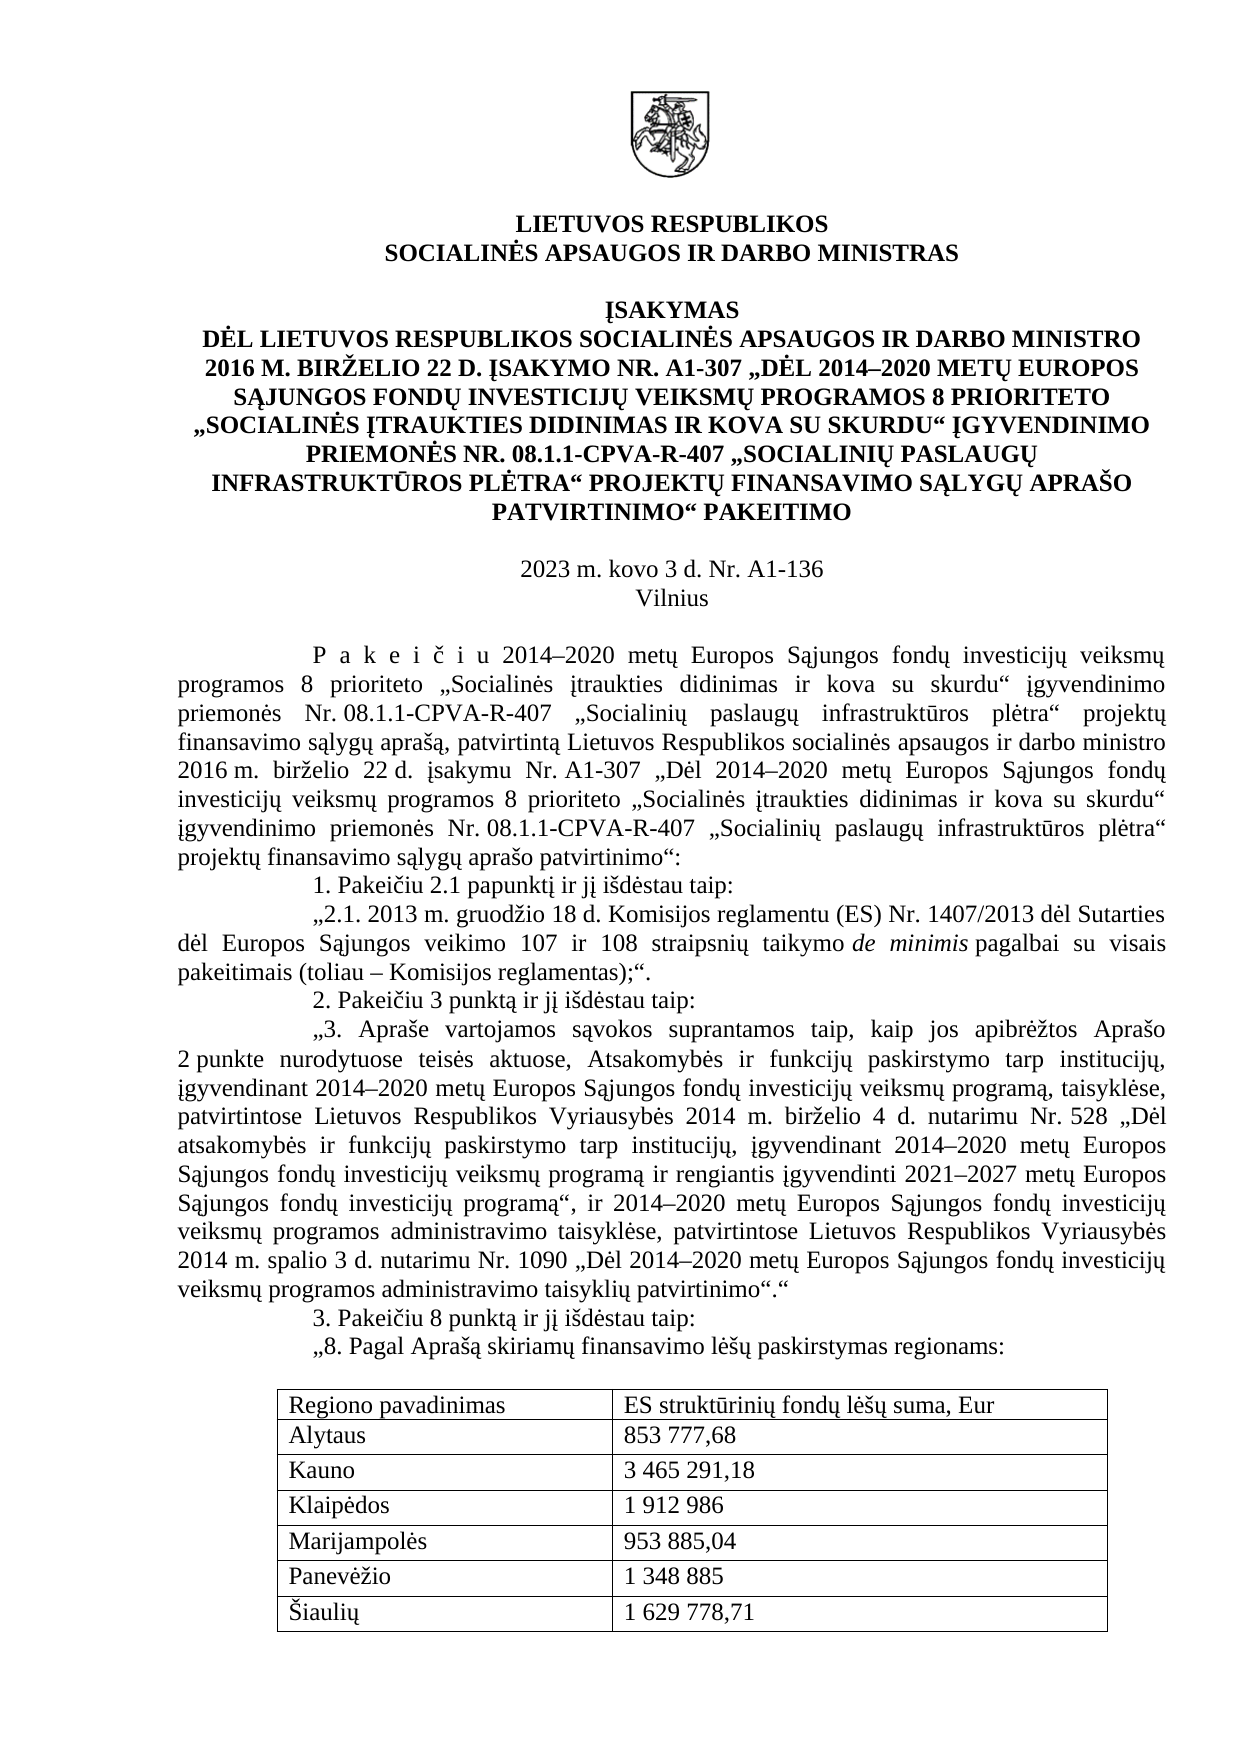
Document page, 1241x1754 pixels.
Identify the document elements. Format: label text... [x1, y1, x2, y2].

table_cell 1 629 778,71 [613, 1597, 1107, 1631]
text DĖL LIETUVOS RESPUBLIKOS SOCIALINĖS APSAUGOS IR DARBO MINISTRO 2016 M. BIRŽELIO 22 D. ĮSAKYMO NR. A1-307 „DĖL 2014–2020 METŲ EUROPOS SĄJUNGOS FONDŲ INVESTICIJŲ VEIKSMŲ PROGRAMOS 8 PRIORITETO „SOCIALINĖS ĮTRAUKTIES DIDINIMAS IR KOVA SU SKURDU“ ĮGYVENDINIMO PRIEMONĖS NR. 08.1.1-CPVA-R-407 „SOCIALINIŲ PASLAUGŲ INFRASTRUKTŪROS PLĖTRA“ PROJEKTŲ FINANSAVIMO SĄLYGŲ APRAŠO PATVIRTINIMO“ PAKEITIMO [177, 324, 1167, 526]
table_cell Panevėžio [278, 1561, 612, 1596]
table_cell Marijampolės [278, 1526, 612, 1560]
table_cell Alytaus [278, 1420, 612, 1454]
table_cell Šiaulių [278, 1597, 612, 1631]
text LIETUVOS RESPUBLIKOS [177, 209, 1167, 238]
table_cell Kauno [278, 1455, 612, 1489]
text „8. Pagal Aprašą skiriamų finansavimo lėšų paskirstymas regionams: [177, 1331, 1167, 1360]
text 2. Pakeičiu 3 punktą ir jį išdėstau taip: [177, 986, 1167, 1014]
text Vilnius [177, 583, 1167, 612]
table_cell 953 885,04 [613, 1526, 1107, 1560]
table_cell 3 465 291,18 [613, 1455, 1107, 1489]
text 3. Pakeičiu 8 punktą ir jį išdėstau taip: [177, 1303, 1167, 1331]
table_header ES struktūrinių fondų lėšų suma, Eur [613, 1390, 1107, 1419]
text „3. Apraše vartojamos sąvokos suprantamos taip, kaip jos apibrėžtos Aprašo 2 punkte nurodytuose teisės aktuose, Atsakomybės ir funkcijų paskirstymo tarp institucijų, įgyvendinant 2014–2020 metų Europos Sąjungos fondų investicijų veiksmų programą, taisyklėse, patvirtintose Lietuvos Respublikos Vyriausybės 2014 m. birželio 4 d. nutarimu Nr. 528 „Dėl atsakomybės ir funkcijų paskirstymo tarp institucijų, įgyvendinant 2014–2020 metų Europos Sąjungos fondų investicijų veiksmų programą ir rengiantis įgyvendinti 2021–2027 metų Europos Sąjungos fondų investicijų programą“, ir 2014–2020 metų Europos Sąjungos fondų investicijų veiksmų programos administravimo taisyklėse, patvirtintose Lietuvos Respublikos Vyriausybės 2014 m. spalio 3 d. nutarimu Nr. 1090 „Dėl 2014–2020 metų Europos Sąjungos fondų investicijų veiksmų programos administravimo taisyklių patvirtinimo“.“ [177, 1014, 1167, 1303]
table_cell 853 777,68 [613, 1420, 1107, 1454]
text P a k e i č i u 2014–2020 metų Europos Sąjungos fondų investicijų veiksmų programos 8 prioriteto „Socialinės įtraukties didinimas ir kova su skurdu“ įgyvendinimo priemonės Nr. 08.1.1‑CPVA-R-407 „Socialinių paslaugų infrastruktūros plėtra“ projektų finansavimo sąlygų aprašą, patvirtintą Lietuvos Respublikos socialinės apsaugos ir darbo ministro 2016 m. birželio 22 d. įsakymu Nr. A1-307 „Dėl 2014–2020 metų Europos Sąjungos fondų investicijų veiksmų programos 8 prioriteto „Socialinės įtraukties didinimas ir kova su skurdu“ įgyvendinimo priemonės Nr. 08.1.1-CPVA-R-407 „Socialinių paslaugų infrastruktūros plėtra“ projektų finansavimo sąlygų aprašo patvirtinimo“: [177, 641, 1167, 871]
text 1. Pakeičiu 2.1 papunktį ir jį išdėstau taip: [177, 871, 1167, 899]
text ĮSAKYMAS [177, 296, 1167, 324]
text SOCIALINĖS APSAUGOS IR DARBO MINISTRAS [177, 238, 1167, 267]
table_cell Klaipėdos [278, 1491, 612, 1525]
table_cell 1 348 885 [613, 1561, 1107, 1596]
table_header Regiono pavadinimas [278, 1390, 612, 1419]
text 2023 m. kovo 3 d. Nr. A1-136 [177, 554, 1167, 583]
table_cell 1 912 986 [613, 1491, 1107, 1525]
text „2.1. 2013 m. gruodžio 18 d. Komisijos reglamentu (ES) Nr. 1407/2013 dėl Sutarties dėl Europos Sąjungos veikimo 107 ir 108 straipsnių taikymo de minimis pagalbai su visais pakeitimais (toliau – Komisijos reglamentas);“. [177, 899, 1167, 986]
